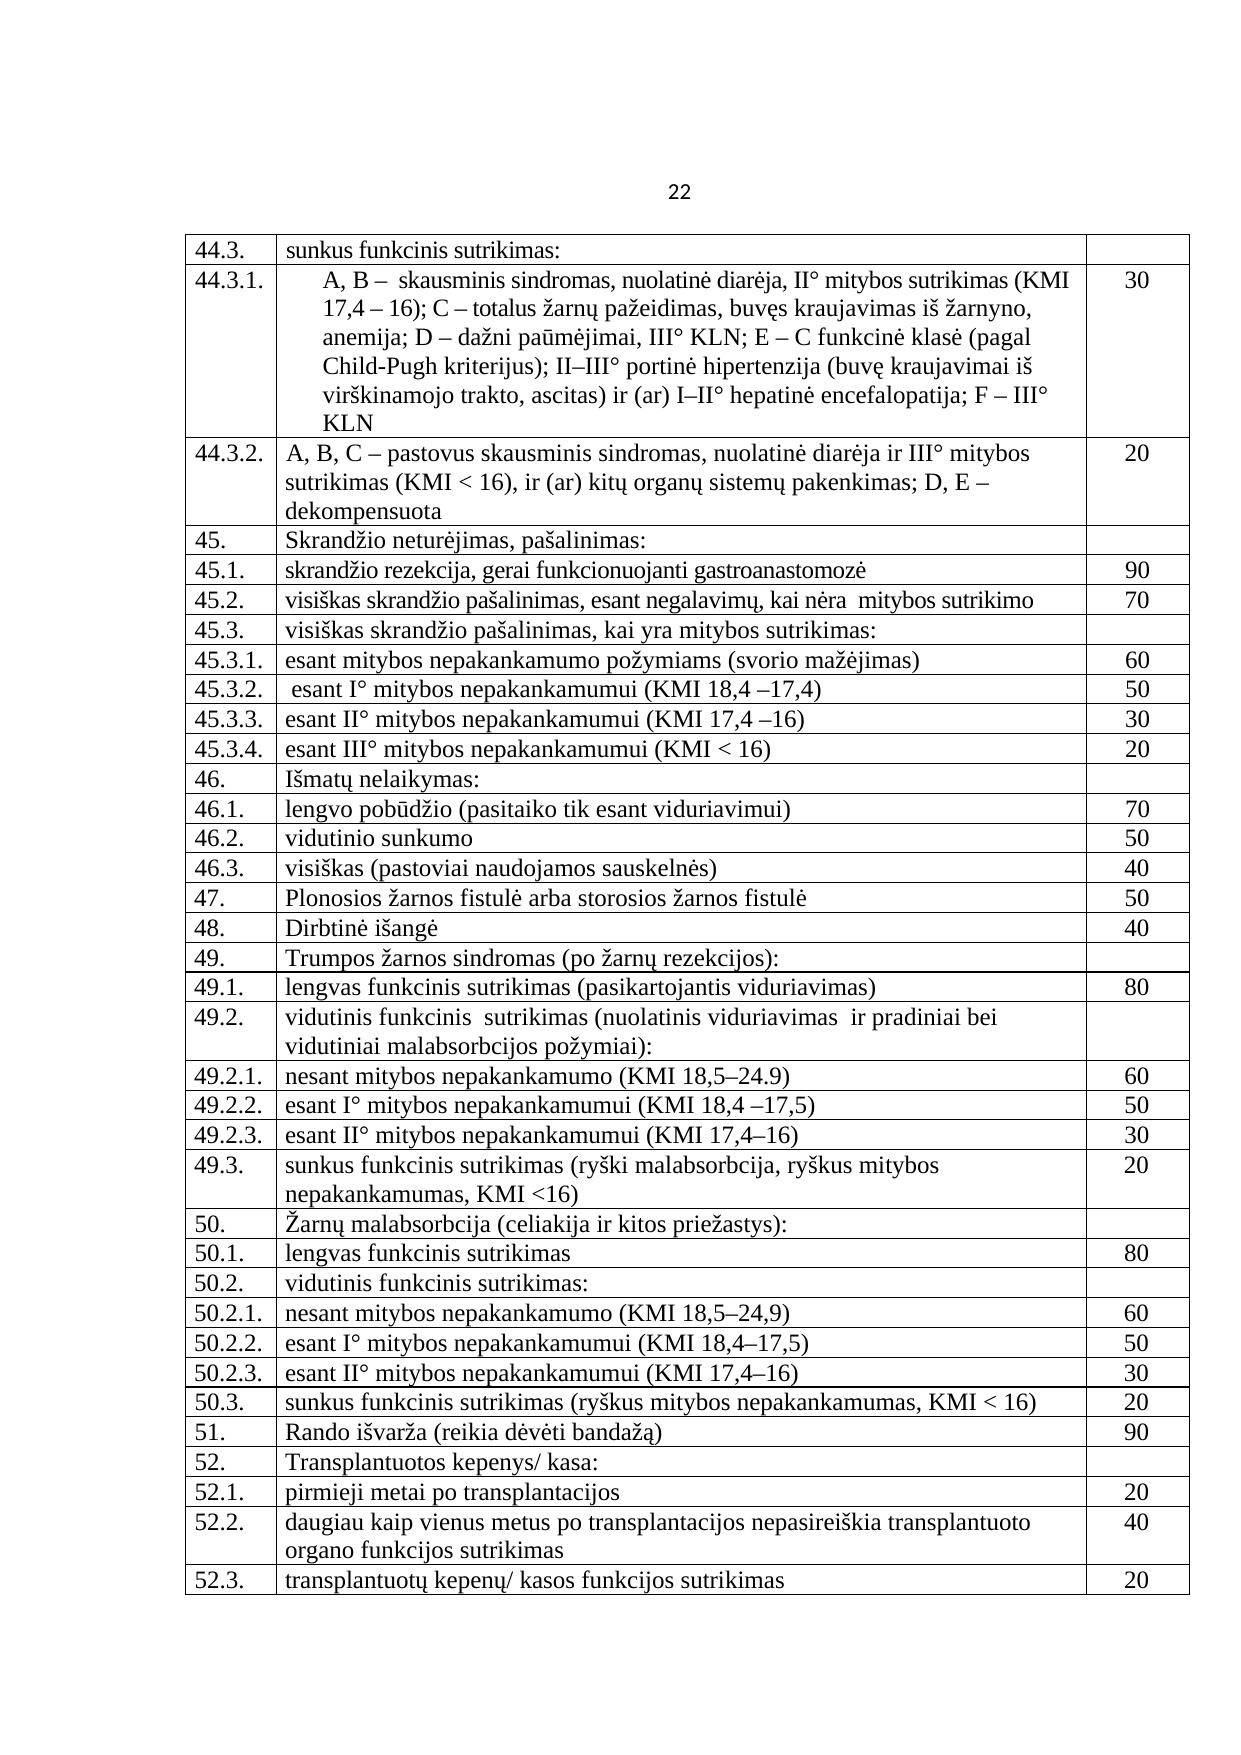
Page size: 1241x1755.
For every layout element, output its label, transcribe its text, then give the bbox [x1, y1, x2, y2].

table_cell Transplantuotos kepenys/ kasa: [277, 1447, 1086, 1476]
table_cell 50 [1087, 1328, 1189, 1357]
table_cell 90 [1087, 555, 1189, 584]
table_cell 45.3.1. [186, 645, 276, 673]
table_cell visiškas skrandžio pašalinimas, esant negalavimų, kai nėra mitybos sutrikimo [277, 585, 1086, 614]
table_cell 49.2.3. [186, 1120, 276, 1149]
table_cell esant I° mitybos nepakankamumui (KMI 18,4 –17,4) [277, 675, 1086, 703]
table_cell 52.1. [186, 1477, 276, 1506]
table_cell 50 [1087, 824, 1189, 852]
table_cell [1087, 943, 1189, 971]
table_cell 50 [1087, 675, 1189, 703]
table_cell sunkus funkcinis sutrikimas: [277, 235, 1086, 264]
table_cell lengvo pobūdžio (pasitaiko tik esant viduriavimui) [277, 794, 1086, 822]
table_cell 40 [1087, 1507, 1189, 1564]
table_cell lengvas funkcinis sutrikimas [277, 1239, 1086, 1267]
table_cell 20 [1087, 1388, 1189, 1416]
table_cell 47. [186, 883, 276, 912]
table_cell Žarnų malabsorbcija (celiakija ir kitos priežastys): [277, 1209, 1086, 1237]
table_cell A, B, C – pastovus skausminis sindromas, nuolatinė diarėja ir III° mitybos sutrikimas (KMI < 16), ir (ar) kitų organų sistemų pakenkimas; D, E – dekompensuota [277, 438, 1086, 524]
table_cell [1087, 1268, 1189, 1297]
table_cell 51. [186, 1417, 276, 1446]
table_cell 50. [186, 1209, 276, 1237]
table_cell 49.2. [186, 1002, 276, 1060]
table_cell Rando išvarža (reikia dėvėti bandažą) [277, 1417, 1086, 1446]
table_cell 20 [1087, 1150, 1189, 1208]
table_cell vidutinio sunkumo [277, 824, 1086, 852]
table_cell 48. [186, 913, 276, 942]
table_cell 70 [1087, 794, 1189, 822]
table_cell daugiau kaip vienus metus po transplantacijos nepasireiškia transplantuoto organo funkcijos sutrikimas [277, 1507, 1086, 1564]
table_cell esant III° mitybos nepakankamumui (KMI < 16) [277, 734, 1086, 763]
table_cell 45.3. [186, 615, 276, 644]
table_cell visiškas skrandžio pašalinimas, kai yra mitybos sutrikimas: [277, 615, 1086, 644]
table_cell sunkus funkcinis sutrikimas (ryški malabsorbcija, ryškus mitybos nepakankamumas, KMI <16) [277, 1150, 1086, 1208]
table_cell [1087, 526, 1189, 554]
table_cell 30 [1087, 704, 1189, 733]
table_cell esant mitybos nepakankamumo požymiams (svorio mažėjimas) [277, 645, 1086, 673]
table_cell 52. [186, 1447, 276, 1476]
table_cell 45. [186, 526, 276, 554]
table_cell 20 [1087, 1477, 1189, 1506]
table_cell 70 [1087, 585, 1189, 614]
table_cell 80 [1087, 1239, 1189, 1267]
table_cell 46.3. [186, 853, 276, 882]
table_cell esant II° mitybos nepakankamumui (KMI 17,4–16) [277, 1358, 1086, 1386]
table_cell 49.1. [186, 973, 276, 1001]
table_cell pirmieji metai po transplantacijos [277, 1477, 1086, 1506]
table_cell 46.2. [186, 824, 276, 852]
table_cell 50.2.1. [186, 1298, 276, 1327]
table_cell esant II° mitybos nepakankamumui (KMI 17,4–16) [277, 1120, 1086, 1149]
table_cell 49.3. [186, 1150, 276, 1208]
table_cell 60 [1087, 1298, 1189, 1327]
table_cell [1087, 764, 1189, 793]
table_cell 20 [1087, 734, 1189, 763]
table_cell esant II° mitybos nepakankamumui (KMI 17,4 –16) [277, 704, 1086, 733]
table_cell 50 [1087, 1091, 1189, 1119]
table_cell 45.3.3. [186, 704, 276, 733]
table_cell visiškas (pastoviai naudojamos sauskelnės) [277, 853, 1086, 882]
table_cell [1087, 615, 1189, 644]
table_cell 90 [1087, 1417, 1189, 1446]
table_cell 40 [1087, 913, 1189, 942]
table_cell vidutinis funkcinis sutrikimas (nuolatinis viduriavimas ir pradiniai bei vidutiniai malabsorbcijos požymiai): [277, 1002, 1086, 1060]
table_cell 45.3.2. [186, 675, 276, 703]
table_cell nesant mitybos nepakankamumo (KMI 18,5–24.9) [277, 1061, 1086, 1089]
table_cell 49.2.2. [186, 1091, 276, 1119]
table_cell 49.2.1. [186, 1061, 276, 1089]
table_cell 45.1. [186, 555, 276, 584]
table_cell esant I° mitybos nepakankamumui (KMI 18,4–17,5) [277, 1328, 1086, 1357]
table_cell 50.2.3. [186, 1358, 276, 1386]
table_cell A, B – skausminis sindromas, nuolatinė diarėja, II° mitybos sutrikimas (KMI 17,4 – 16); C – totalus žarnų pažeidimas, buvęs kraujavimas iš žarnyno, anemija; D – dažni paūmėjimai, III° KLN; E – C funkcinė klasė (pagal Child-Pugh kriterijus); II–III° portinė hipertenzija (buvę kraujavimai iš virškinamojo trakto, ascitas) ir (ar) I–II° hepatinė encefalopatija; F – III° KLN [277, 265, 1086, 437]
table_cell Išmatų nelaikymas: [277, 764, 1086, 793]
table_cell [1087, 1002, 1189, 1060]
table_cell 60 [1087, 645, 1189, 673]
table_cell Trumpos žarnos sindromas (po žarnų rezekcijos): [277, 943, 1086, 971]
table_cell 44.3. [186, 235, 276, 264]
table_cell 50.1. [186, 1239, 276, 1267]
table_cell [1087, 1209, 1189, 1237]
table_cell lengvas funkcinis sutrikimas (pasikartojantis viduriavimas) [277, 973, 1086, 1001]
table_cell Plonosios žarnos fistulė arba storosios žarnos fistulė [277, 883, 1086, 912]
table_cell Skrandžio neturėjimas, pašalinimas: [277, 526, 1086, 554]
table_cell 20 [1087, 1565, 1189, 1594]
table_cell [1087, 235, 1189, 264]
table_cell 46.1. [186, 794, 276, 822]
table_cell 30 [1087, 1358, 1189, 1386]
table_cell sunkus funkcinis sutrikimas (ryškus mitybos nepakankamumas, KMI < 16) [277, 1388, 1086, 1416]
table_cell 30 [1087, 1120, 1189, 1149]
table_cell 52.3. [186, 1565, 276, 1594]
table_cell transplantuotų kepenų/ kasos funkcijos sutrikimas [277, 1565, 1086, 1594]
table_cell 49. [186, 943, 276, 971]
table_cell vidutinis funkcinis sutrikimas: [277, 1268, 1086, 1297]
table_cell 45.3.4. [186, 734, 276, 763]
table_cell 20 [1087, 438, 1189, 524]
table_cell nesant mitybos nepakankamumo (KMI 18,5–24,9) [277, 1298, 1086, 1327]
table_cell 50.2. [186, 1268, 276, 1297]
table_cell 44.3.1. [186, 265, 276, 437]
table_cell esant I° mitybos nepakankamumui (KMI 18,4 –17,5) [277, 1091, 1086, 1119]
table_cell 50.2.2. [186, 1328, 276, 1357]
table_cell 80 [1087, 973, 1189, 1001]
table_cell 50.3. [186, 1388, 276, 1416]
table_cell 52.2. [186, 1507, 276, 1564]
table_cell Dirbtinė išangė [277, 913, 1086, 942]
table_cell 60 [1087, 1061, 1189, 1089]
table_cell 30 [1087, 265, 1189, 437]
table_cell 46. [186, 764, 276, 793]
table_cell [1087, 1447, 1189, 1476]
table_cell skrandžio rezekcija, gerai funkcionuojanti gastroanastomozė [277, 555, 1086, 584]
table_cell 50 [1087, 883, 1189, 912]
table_cell 45.2. [186, 585, 276, 614]
table_cell 44.3.2. [186, 438, 276, 524]
table_cell 40 [1087, 853, 1189, 882]
